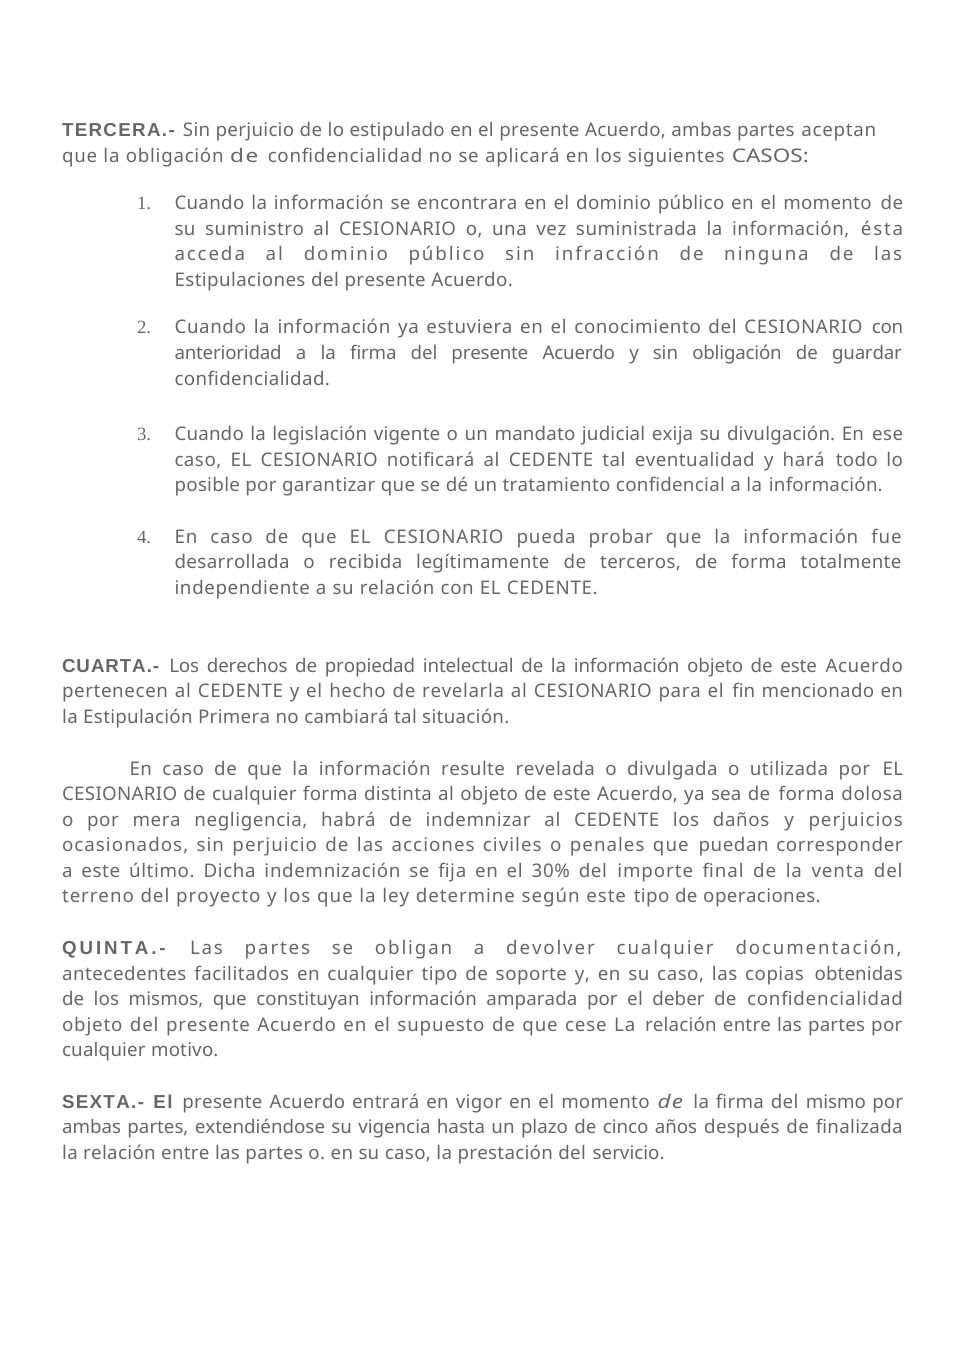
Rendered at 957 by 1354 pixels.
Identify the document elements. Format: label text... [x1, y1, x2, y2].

text SEXTA.- El presente Acuerdo entrará en vigor en el momento de la firma del mismo por ambas partes, extendiéndose su vigencia hasta un plazo de cinco años después de finalizada la relación entre las partes o. en su caso, la prestación del servicio. [62, 1088, 903, 1165]
list Cuando la información ya estuviera en el conocimiento del CESIONARIO con anterioridad a la firma del presente Acuerdo y sin obligación de guardar confidencialidad. [137, 314, 903, 390]
text CUARTA.- Los derechos de propiedad intelectual de la información objeto de este Acuerdo pertenecen al CEDENTE y el hecho de revelarla al CESIONARIO para el fin mencionado en la Estipulación Primera no cambiará tal situación. [62, 652, 903, 729]
list Cuando la legislación vigente o un mandato judicial exija su divulgación. En ese caso, EL CESIONARIO notificará al CEDENTE tal eventualidad y hará todo lo posible por garantizar que se dé un tratamiento confidencial a la información. [137, 420, 903, 497]
text QUINTA.- Las partes se obligan a devolver cualquier documentación, antecedentes facilitados en cualquier tipo de soporte y, en su caso, las copias obtenidas de los mismos, que constituyan información amparada por el deber de confidencialidad objeto del presente Acuerdo en el supuesto de que cese La relación entre las partes por cualquier motivo. [62, 934, 903, 1062]
text TERCERA.- Sin perjuicio de lo estipulado en el presente Acuerdo, ambas partes aceptan que la obligación de confidencialidad no se aplicará en los siguientes CASOS: [62, 117, 903, 189]
text En caso de que la información resulte revelada o divulgada o utilizada por EL CESIONARIO de cualquier forma distinta al objeto de este Acuerdo, ya sea de forma dolosa o por mera negligencia, habrá de indemnizar al CEDENTE los daños y perjuicios ocasionados, sin perjuicio de las acciones civiles o penales que puedan corresponder a este último. Dicha indemnización se fija en el 30% del importe final de la venta del terreno del proyecto y los que la ley determine según este tipo de operaciones. [62, 755, 903, 908]
list Cuando la información se encontrara en el dominio público en el momento de su suministro al CESIONARIO o, una vez suministrada la información, ésta acceda al dominio público sin infracción de ninguna de las Estipulaciones del presente Acuerdo. [137, 189, 903, 291]
list En caso de que EL CESIONARIO pueda probar que la información fue desarrollada o recibida legítimamente de terceros, de forma totalmente independiente a su relación con EL CEDENTE. [137, 523, 903, 600]
